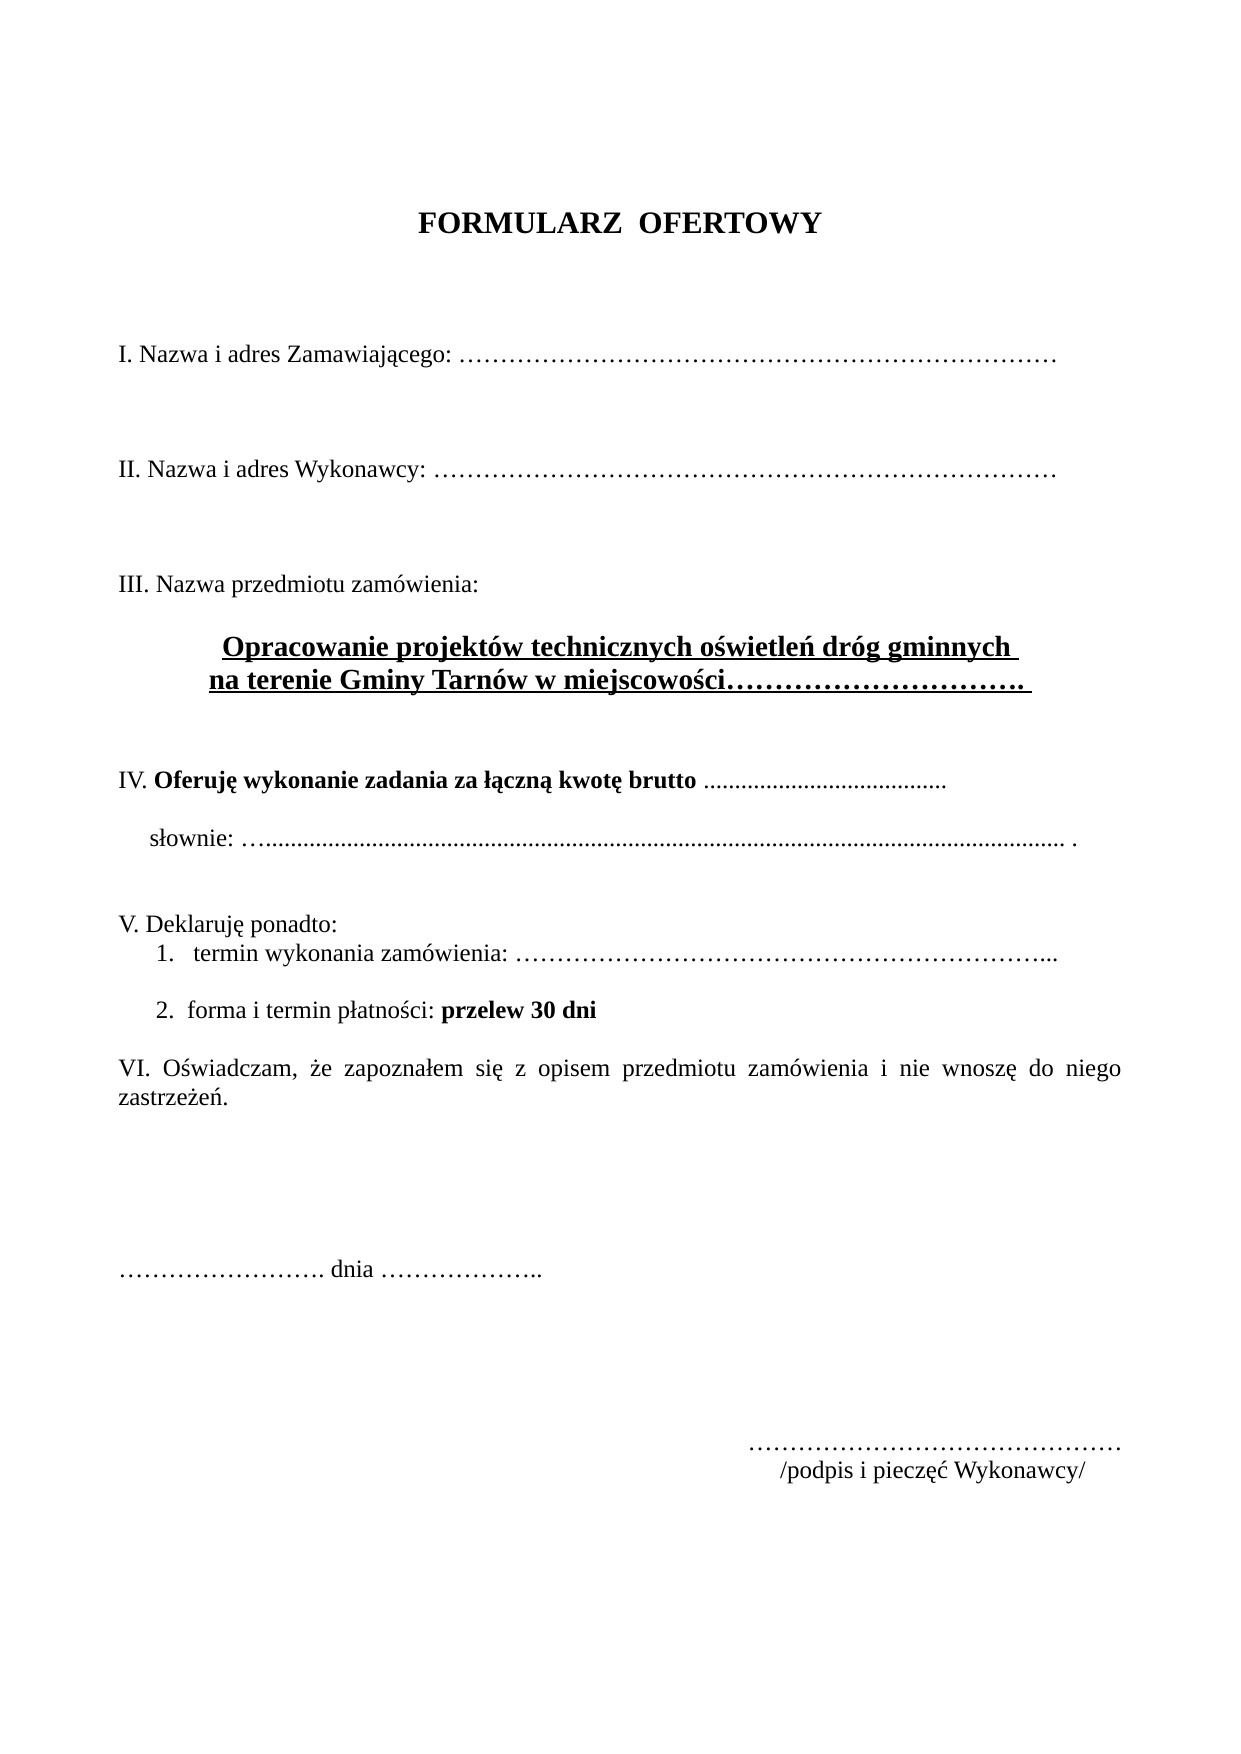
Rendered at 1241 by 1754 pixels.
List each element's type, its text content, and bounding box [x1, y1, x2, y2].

text III. Nazwa przedmiotu zamówienia: [118, 569, 1122, 598]
text I. Nazwa i adres Zamawiającego: ……………………………………………………………… [118, 339, 1122, 368]
text II. Nazwa i adres Wykonawcy: ………………………………………………………………… [118, 454, 1122, 483]
text /podpis i pieczęć Wykonawcy/ [118, 1455, 1122, 1484]
list termin wykonania zamówienia: ………………………………………………………... [156, 938, 1122, 967]
text V. Deklaruję ponadto: [118, 909, 1122, 938]
text ……………………. dnia ……………….. [118, 1254, 1122, 1283]
text Opracowanie projektów technicznych oświetleń dróg gminnych [118, 629, 1122, 662]
text FORMULARZ OFERTOWY [118, 204, 1122, 240]
text 2. forma i termin płatności: przelew 30 dni [118, 995, 1122, 1024]
text IV. Oferuję wykonanie zadania za łączną kwotę brutto ....................................... [118, 765, 1122, 794]
text na terenie Gminy Tarnów w miejscowości…………………………. [118, 662, 1122, 696]
text słownie: …................................................................................................................................ . [118, 823, 1122, 852]
text VI. Oświadczam, że zapoznałem się z opisem przedmiotu zamówienia i nie wnoszę do niego zastrzeżeń. [118, 1053, 1122, 1110]
text ……………………………………… [118, 1427, 1122, 1455]
